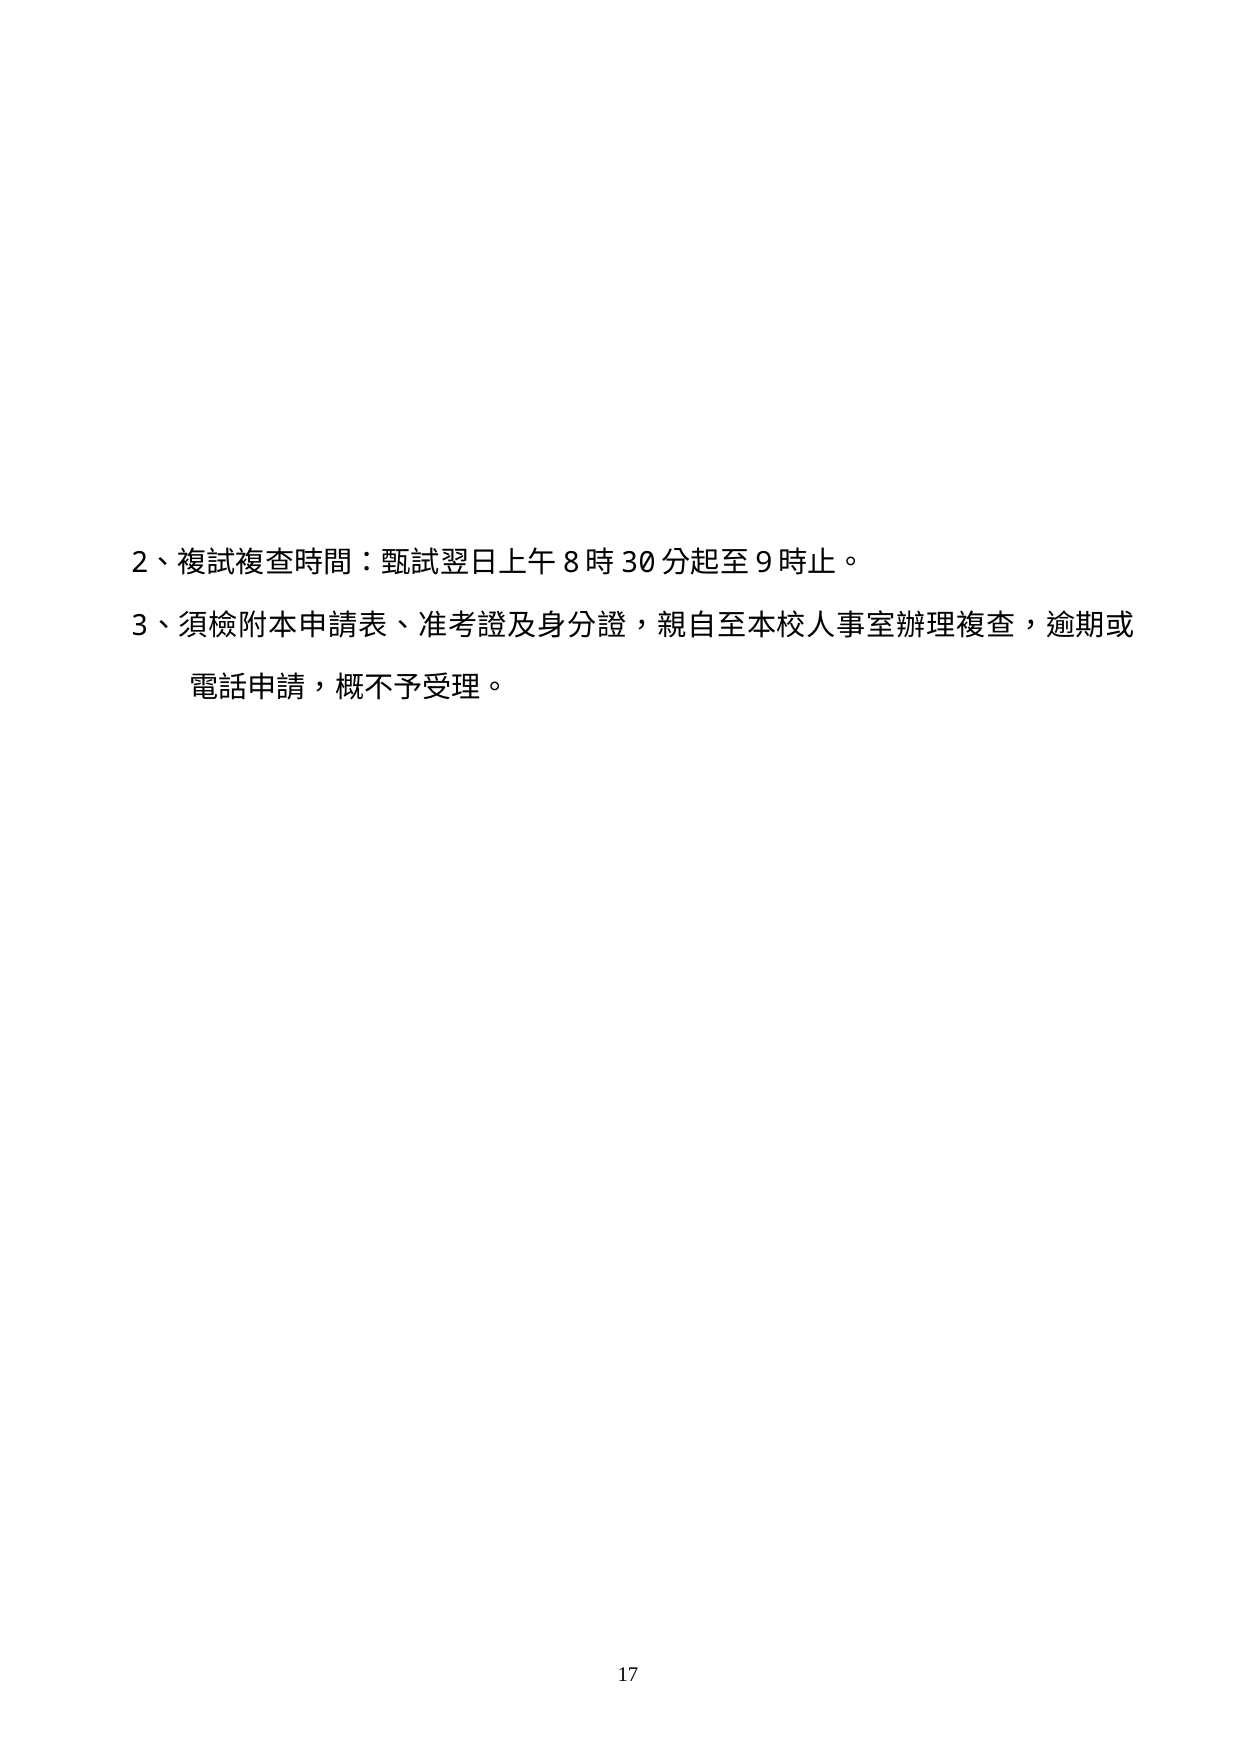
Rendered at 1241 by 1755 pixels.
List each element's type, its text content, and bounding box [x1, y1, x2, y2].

text 2、複試複查時間：甄試翌日上午8時30分起至9時止。 [131, 518, 1137, 581]
text 3、須檢附本申請表、准考證及身分證，親自至本校人事室辦理複查，逾期或電話申請，概不予受理。 [131, 581, 1137, 706]
